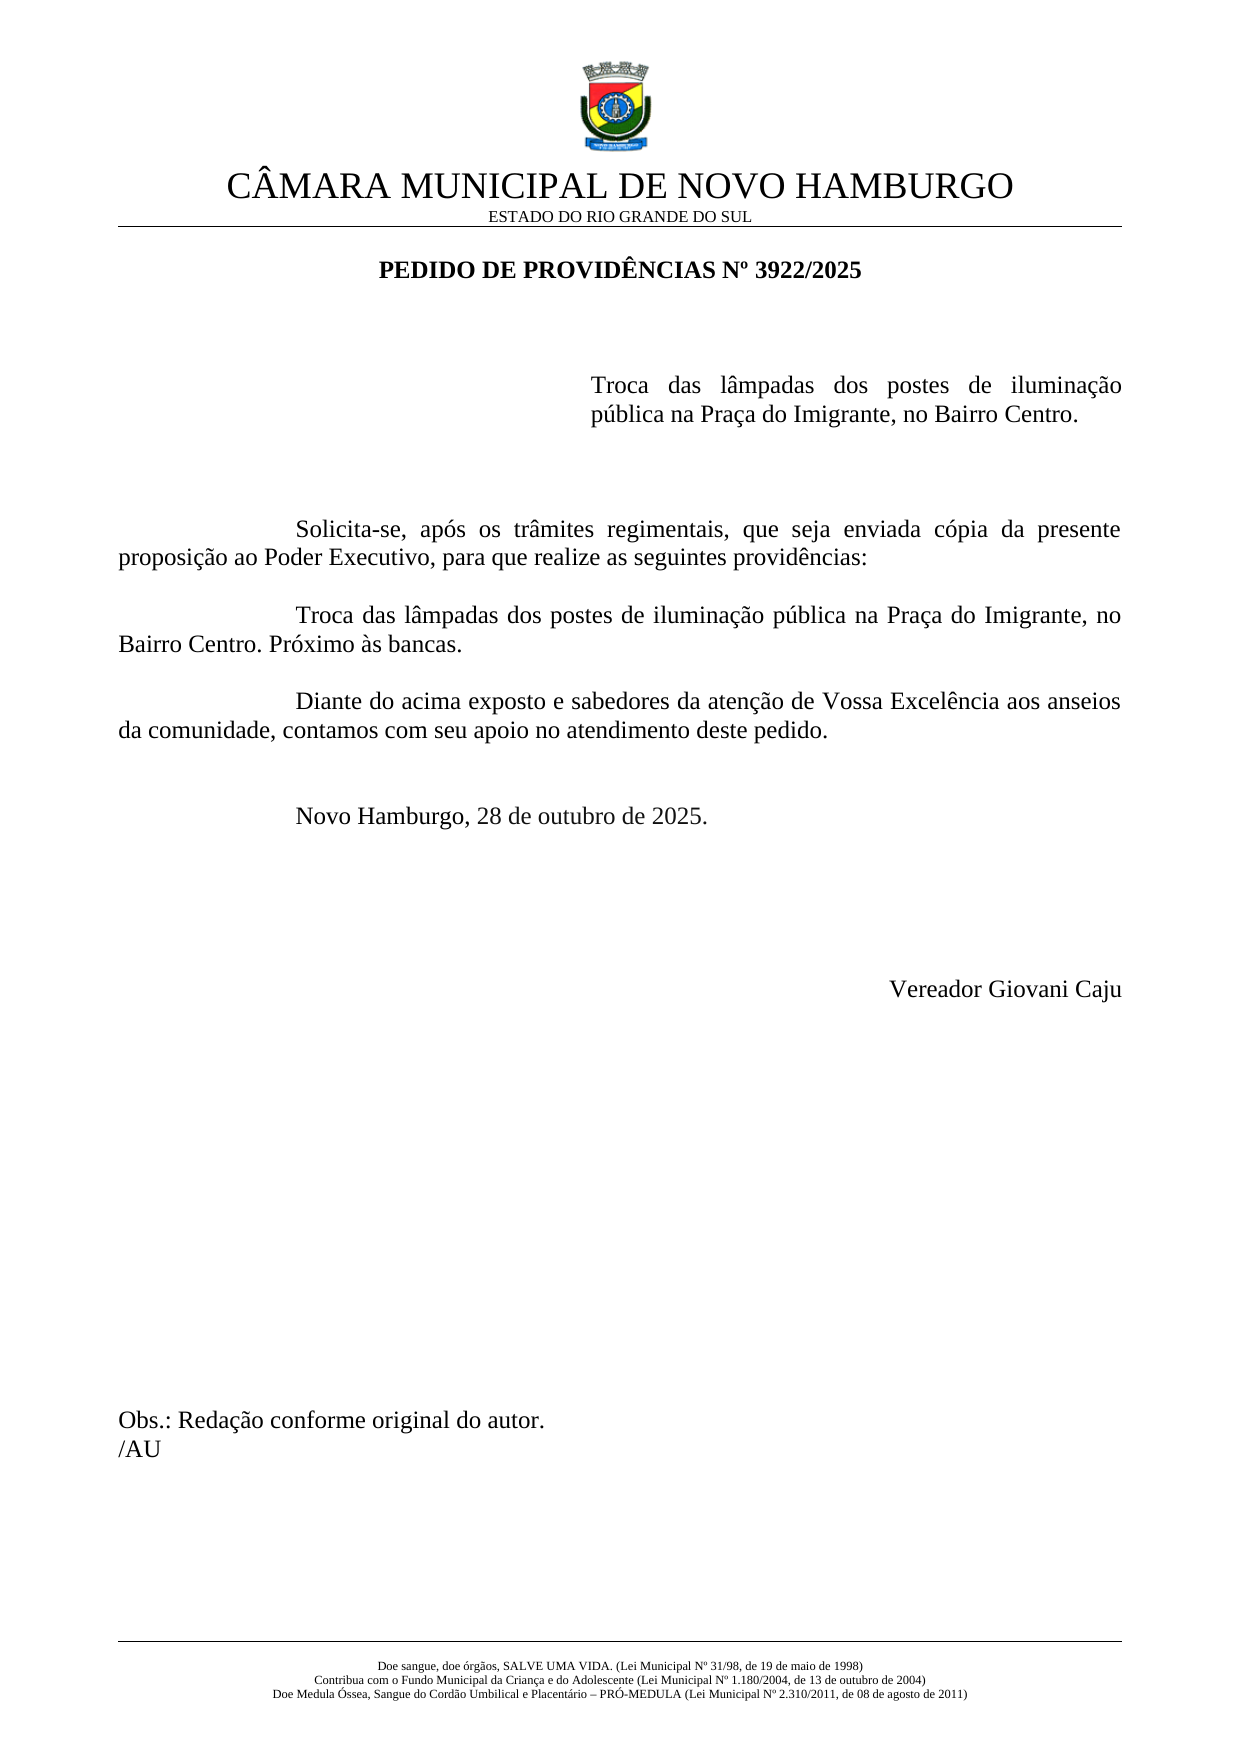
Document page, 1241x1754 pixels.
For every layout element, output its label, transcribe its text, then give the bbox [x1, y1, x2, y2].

text PEDIDO DE PROVIDÊNCIAS Nº 3922/2025 [118, 255, 1122, 284]
text Diante do acima exposto e sabedores da atenção de Vossa Excelência aos anseios da comunidade, contamos com seu apoio no atendimento deste pedido. [118, 686, 1122, 744]
text Obs.: Redação conforme original do autor. [118, 1405, 1122, 1434]
picture [574, 54, 655, 156]
text Solicita-se, após os trâmites regimentais, que seja enviada cópia da presente proposição ao Poder Executivo, para que realize as seguintes providências: [118, 514, 1122, 571]
text Troca das lâmpadas dos postes de iluminação pública na Praça do Imigrante, no Bairro Centro. [591, 370, 1122, 427]
text /AU [118, 1434, 1122, 1462]
text Novo Hamburgo, 28 de outubro de 2025. [118, 801, 1122, 830]
text Troca das lâmpadas dos postes de iluminação pública na Praça do Imigrante, no Bairro Centro. Próximo às bancas. [118, 600, 1122, 657]
text Vereador Giovani Caju [118, 974, 1122, 1002]
